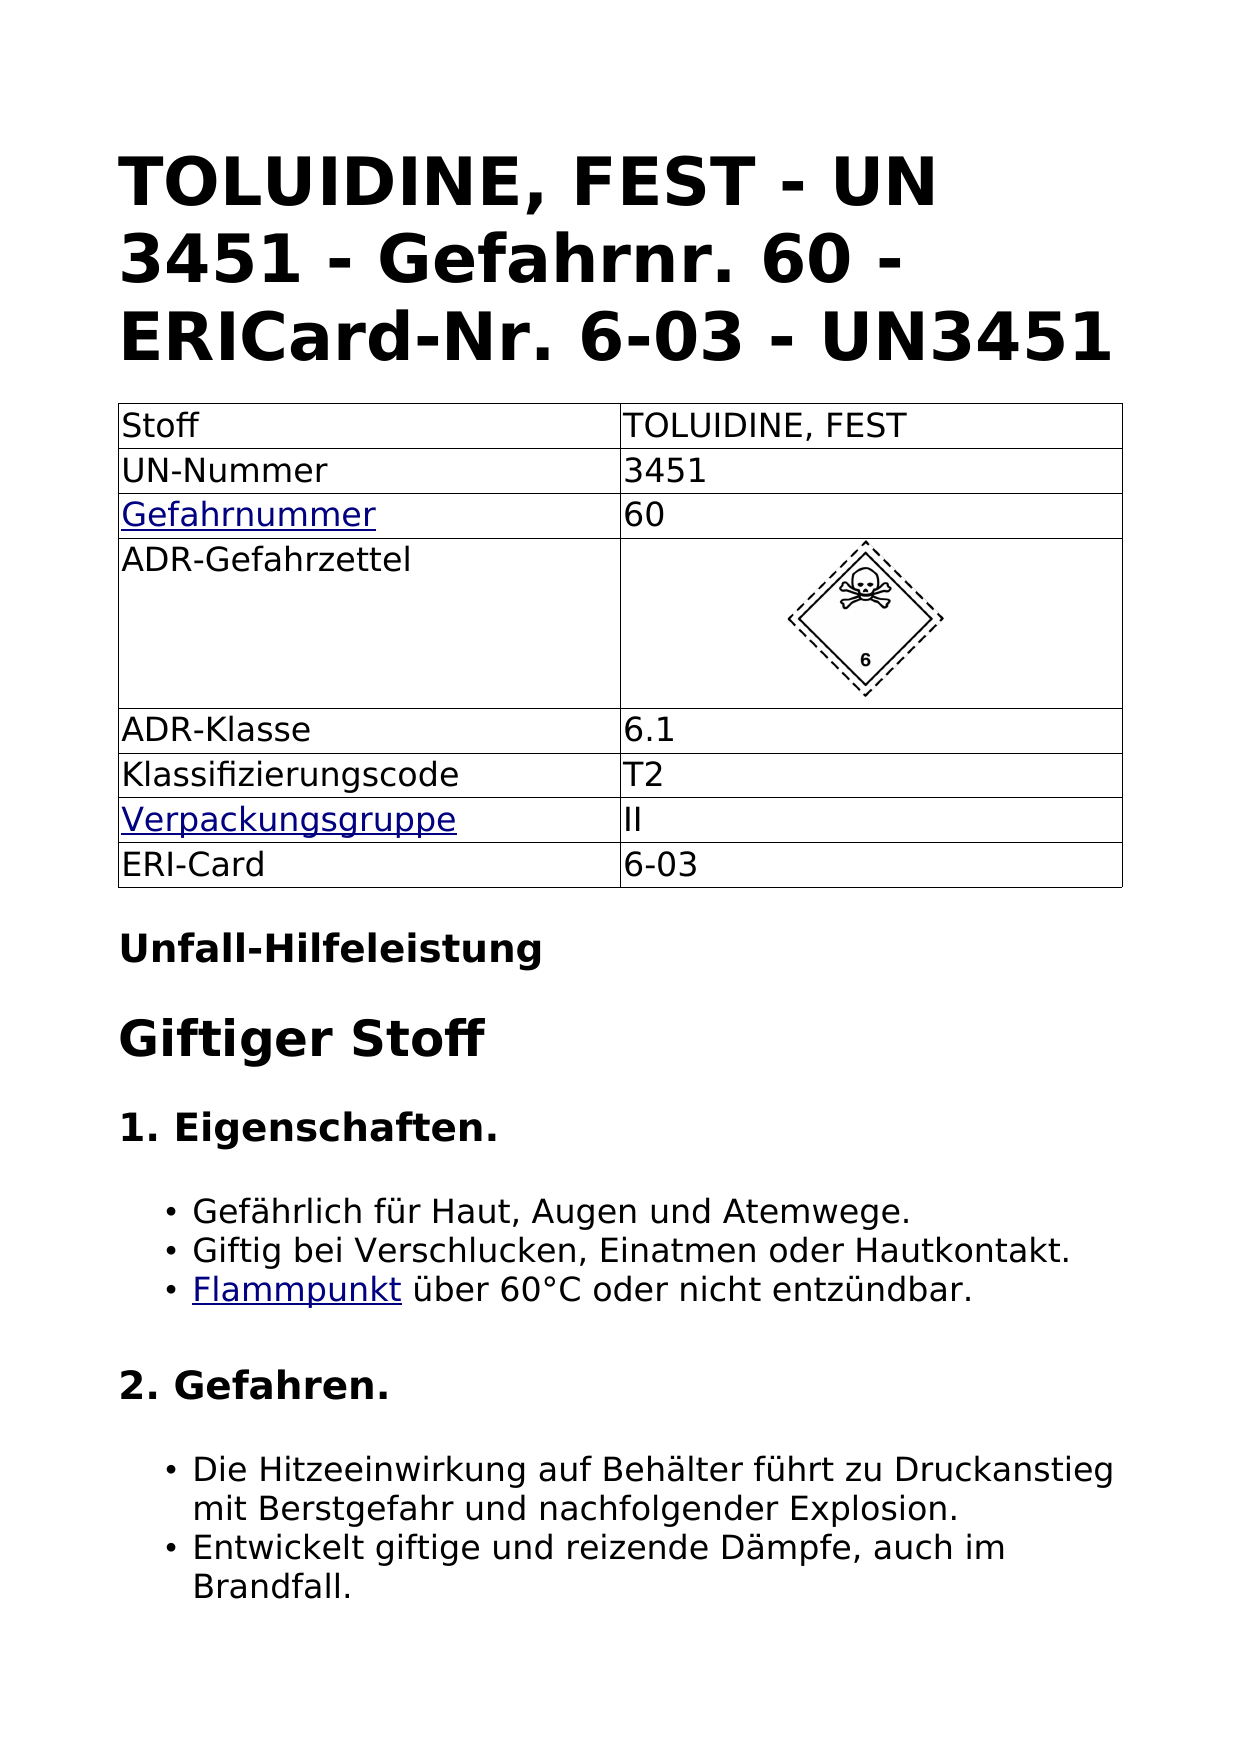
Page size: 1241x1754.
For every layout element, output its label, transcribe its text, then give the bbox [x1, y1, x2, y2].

list Entwickelt giftige und reizende Dämpfe, auch im Brandfall. [177, 1528, 1122, 1606]
table_cell T2 [621, 754, 1122, 797]
picture [787, 540, 944, 697]
subtitle 2. Gefahren. [118, 1363, 1122, 1409]
list Die Hitzeeinwirkung auf Behälter führt zu Druckanstieg mit Berstgefahr und nachfolgender Explosion. [177, 1451, 1122, 1528]
table_cell 6.1 [621, 709, 1122, 752]
list Giftig bei Verschlucken, Einatmen oder Hautkontakt. [177, 1231, 1122, 1270]
list Flammpunkt über 60°C oder nicht entzündbar. [177, 1270, 1122, 1309]
table_cell UN-Nummer [119, 449, 620, 493]
table_cell 60 [621, 494, 1122, 538]
table_cell 6-03 [621, 843, 1122, 887]
table_header TOLUIDINE, FEST [621, 404, 1122, 448]
table_cell ERI-Card [119, 843, 620, 887]
subtitle Unfall-Hilfeleistung [118, 927, 1122, 972]
subtitle 1. Eigenschaften. [118, 1105, 1122, 1150]
table_cell 3451 [621, 449, 1122, 493]
list Gefährlich für Haut, Augen und Atemwege. [177, 1192, 1122, 1231]
table_cell Gefahrnummer [119, 494, 620, 538]
table_cell ADR-Klasse [119, 709, 620, 752]
table_cell ADR-Gefahrzettel [119, 539, 620, 708]
table_header Stoff [119, 404, 620, 448]
table_cell II [621, 798, 1122, 842]
subtitle TOLUIDINE, FEST - UN 3451 - Gefahrnr. 60 - ERICard-Nr. 6-03 - UN3451 [118, 143, 1122, 376]
table_cell Verpackungsgruppe [119, 798, 620, 842]
table_cell [621, 539, 1122, 708]
subtitle Giftiger Stoff [118, 1009, 1122, 1068]
table_cell Klassifizierungscode [119, 754, 620, 797]
